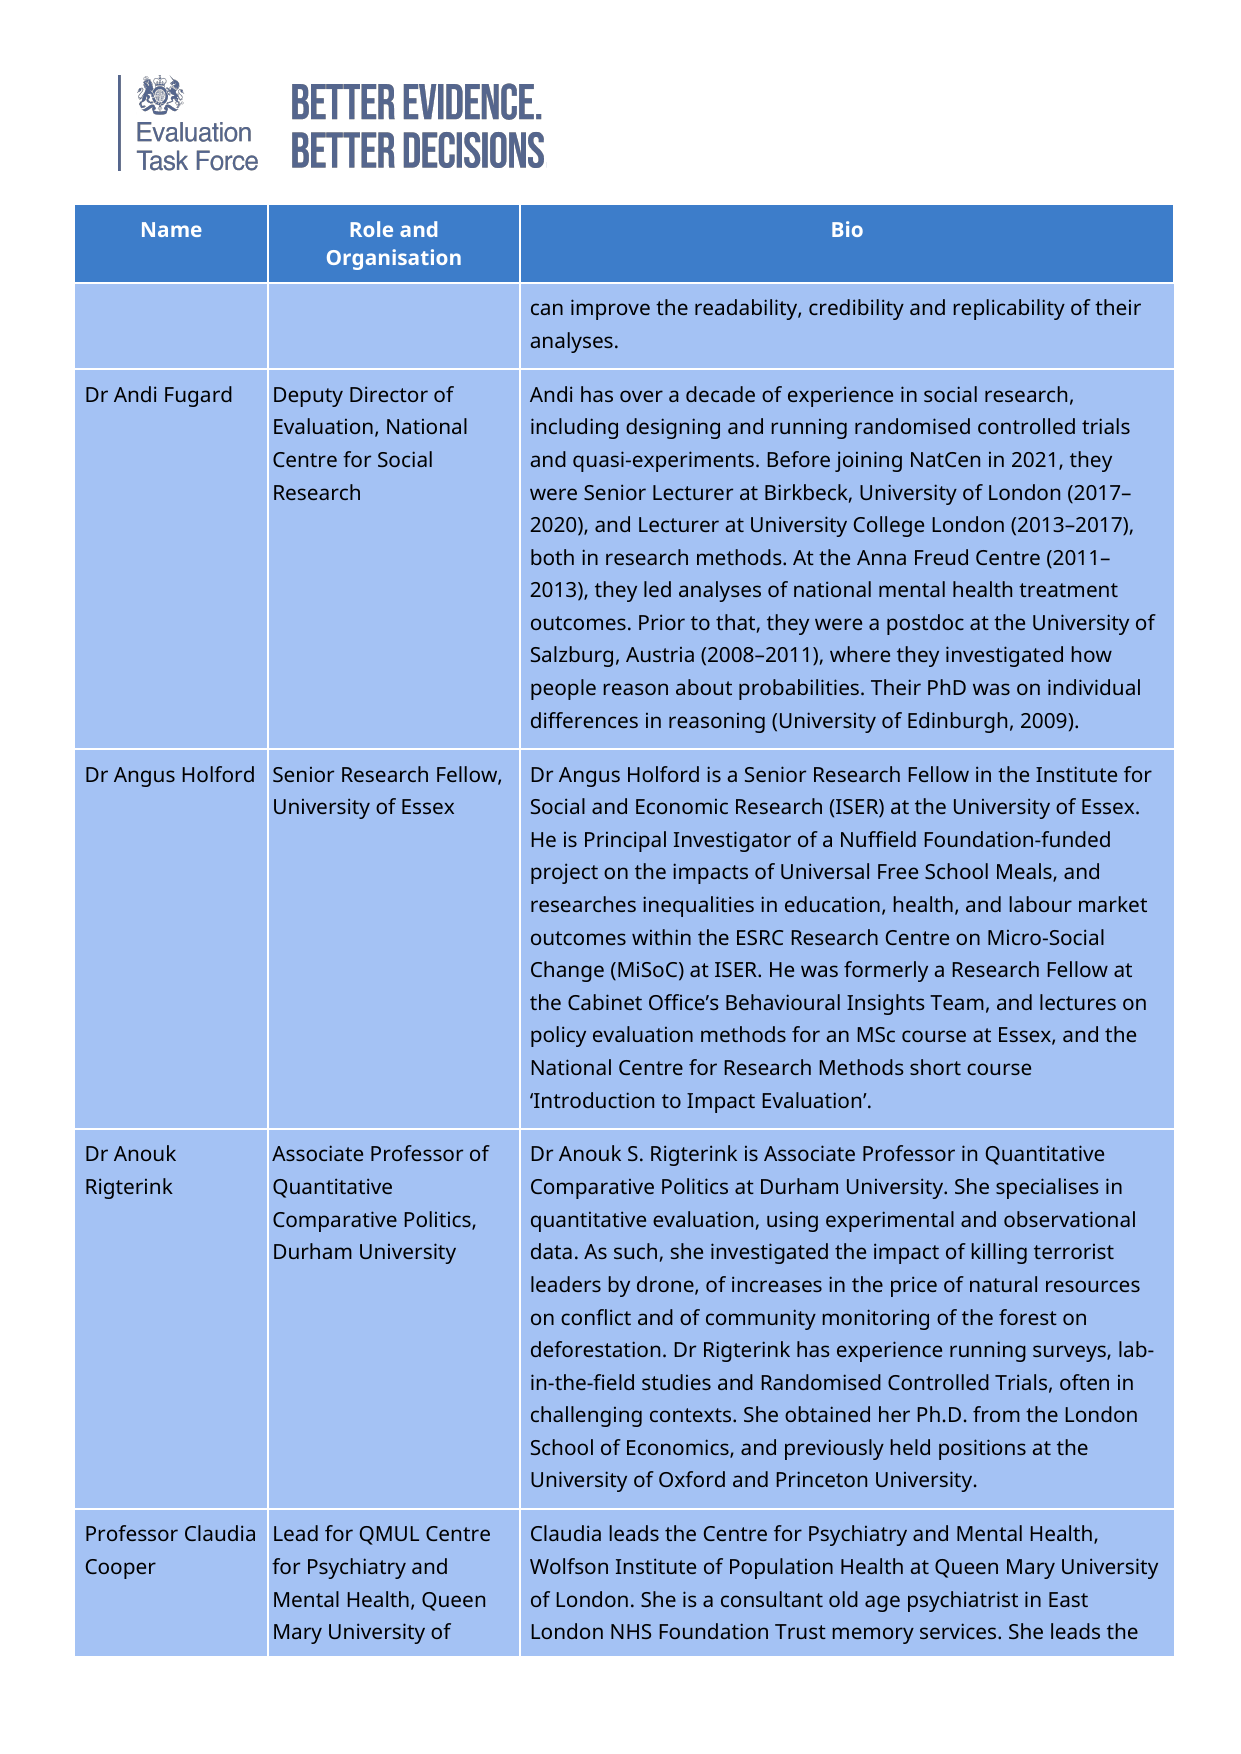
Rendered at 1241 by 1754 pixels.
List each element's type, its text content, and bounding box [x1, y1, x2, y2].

table_cell Deputy Director of Evaluation, National Centre for Social Research [269, 370, 519, 748]
table_cell [269, 284, 519, 368]
table_cell can improve the readability, credibility and replicability of their analyses. [521, 284, 1174, 368]
table_cell Lead for QMUL Centre for Psychiatry and Mental Health, Queen Mary University of [269, 1510, 519, 1656]
table_cell Andi has over a decade of experience in social research, including designing and running randomised controlled trials and quasi-experiments. Before joining NatCen in 2021, they were Senior Lecturer at Birkbeck, University of London (2017–2020), and Lecturer at University College London (2013–2017), both in research methods. At the Anna Freud Centre (2011–2013), they led analyses of national mental health treatment outcomes. Prior to that, they were a postdoc at the University of Salzburg, Austria (2008–2011), where they investigated how people reason about probabilities. Their PhD was on individual differences in reasoning (University of Edinburgh, 2009). [521, 370, 1174, 748]
table_cell Professor Claudia Cooper [75, 1510, 267, 1656]
table_header Name [75, 205, 267, 282]
table_cell Claudia leads the Centre for Psychiatry and Mental Health, Wolfson Institute of Population Health at Queen Mary University of London. She is a consultant old age psychiatrist in East London NHS Foundation Trust memory services. She leads the [521, 1510, 1174, 1656]
table_cell [75, 284, 267, 368]
table_cell Dr Angus Holford is a Senior Research Fellow in the Institute for Social and Economic Research (ISER) at the University of Essex. He is Principal Investigator of a Nuffield Foundation-funded project on the impacts of Universal Free School Meals, and researches inequalities in education, health, and labour market outcomes within the ESRC Research Centre on Micro-Social Change (MiSoC) at ISER. He was formerly a Research Fellow at the Cabinet Office’s Behavioural Insights Team, and lectures on policy evaluation methods for an MSc course at Essex, and the National Centre for Research Methods short course ‘Introduction to Impact Evaluation’. [521, 750, 1174, 1128]
table_cell Dr Anouk S. Rigterink is Associate Professor in Quantitative Comparative Politics at Durham University. She specialises in quantitative evaluation, using experimental and observational data. As such, she investigated the impact of killing terrorist leaders by drone, of increases in the price of natural resources on conflict and of community monitoring of the forest on deforestation. Dr Rigterink has experience running surveys, lab-in-the-field studies and Randomised Controlled Trials, often in challenging contexts. She obtained her Ph.D. from the London School of Economics, and previously held positions at the University of Oxford and Princeton University. [521, 1130, 1174, 1508]
table_cell Associate Professor of Quantitative Comparative Politics, Durham University [269, 1130, 519, 1508]
table_cell Dr Anouk Rigterink [75, 1130, 267, 1508]
table_cell Senior Research Fellow, University of Essex [269, 750, 519, 1128]
table_header Bio [521, 205, 1173, 282]
table_cell Dr Andi Fugard [75, 370, 267, 748]
table_cell Dr Angus Holford [75, 750, 267, 1128]
table_header Role and Organisation [269, 205, 519, 282]
